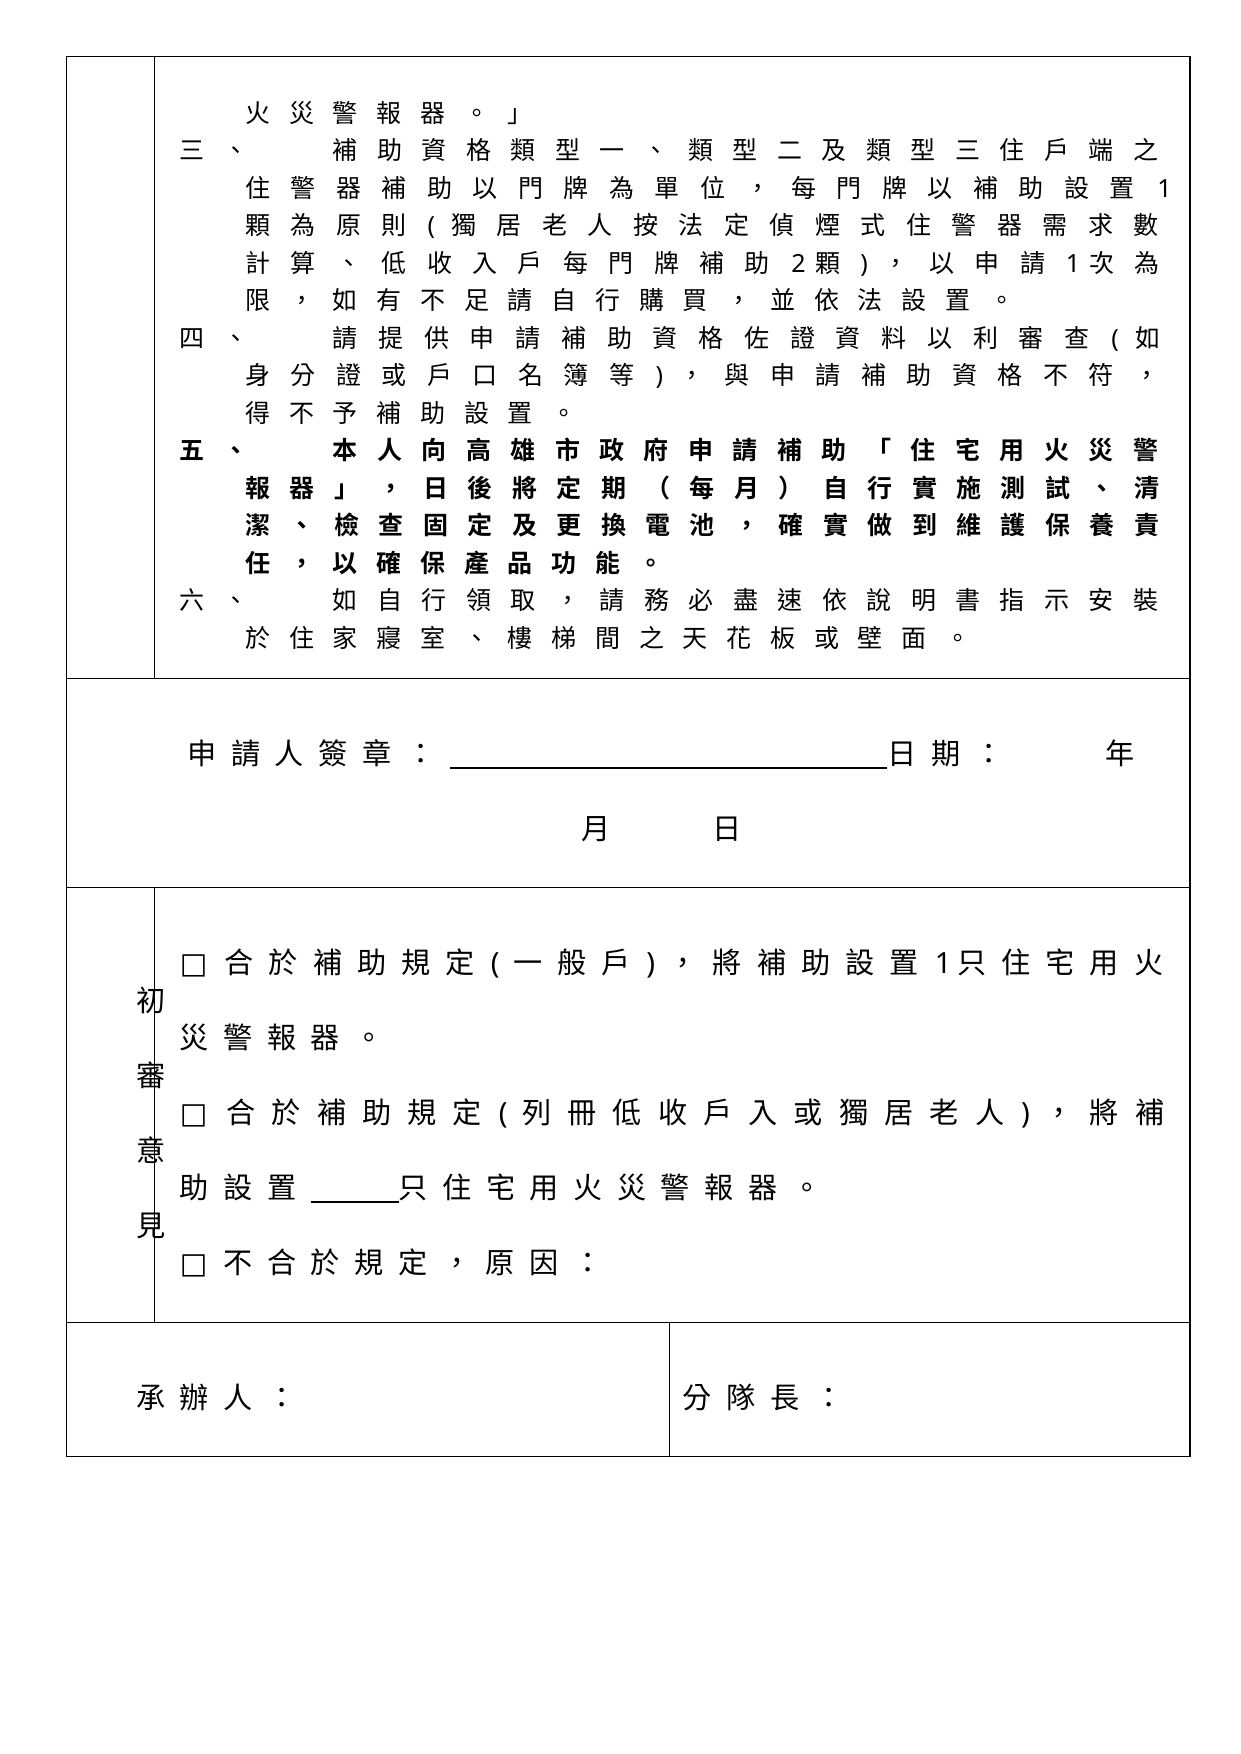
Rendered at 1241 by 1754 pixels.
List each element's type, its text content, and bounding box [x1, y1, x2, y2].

table_cell 注 意 事 項 [67, 57, 154, 678]
table_cell 申請人簽章： 日期： 年 月 日 [67, 679, 1189, 887]
table_cell 初審意見 [67, 888, 154, 1322]
table_cell 本人同意高雄市政府基於個人資料保護法及相關法令之規定下，蒐集、處理及利用本人的個人資料。 消防法第6條第5項規定：「不屬於第一項所定標準應設置火警自動警報設備住宅場所之管理權人，應設置住宅用火災警報器並維護之」；住宅用火災警報器設置辦法第10條規定：「消防法第6條第5項規定之場所，於本辦法發布生效前既設者，於中華民國106年12月31日以前設置住宅用火災警報器。」 補助資格類型一、類型二及類型三住戶端之住警器補助以門牌為單位，每門牌以補助設置1顆為原則(獨居老人按法定偵煙式住警器需求數計算、低收入戶每門牌補助2顆)，以申請1次為限，如有不足請自行購買，並依法設置。 請提供申請補助資格佐證資料以利審查(如身分證或戶口名簿等)，與申請補助資格不符，得不予補助設置。 本人向高雄市政府申請補助「住宅用火災警報器」，日後將定期（每月）自行實施測試、清潔、檢查固定及更換電池，確實做到維護保養責任，以確保產品功能。 如自行領取，請務必盡速依說明書指示安裝於住家寢室、樓梯間之天花板或壁面。 [155, 57, 1189, 678]
table_cell □ 合於補助規定(一般戶)，將補助設置1只住宅用火災警報器。 □ 合於補助規定(列冊低收戶入或獨居老人)，將補助設置 只住宅用火災警報器。 □ 不合於規定，原因： [155, 888, 1189, 1322]
table_cell 分隊長： [670, 1323, 1189, 1456]
table_cell 承辦人： [67, 1323, 669, 1456]
